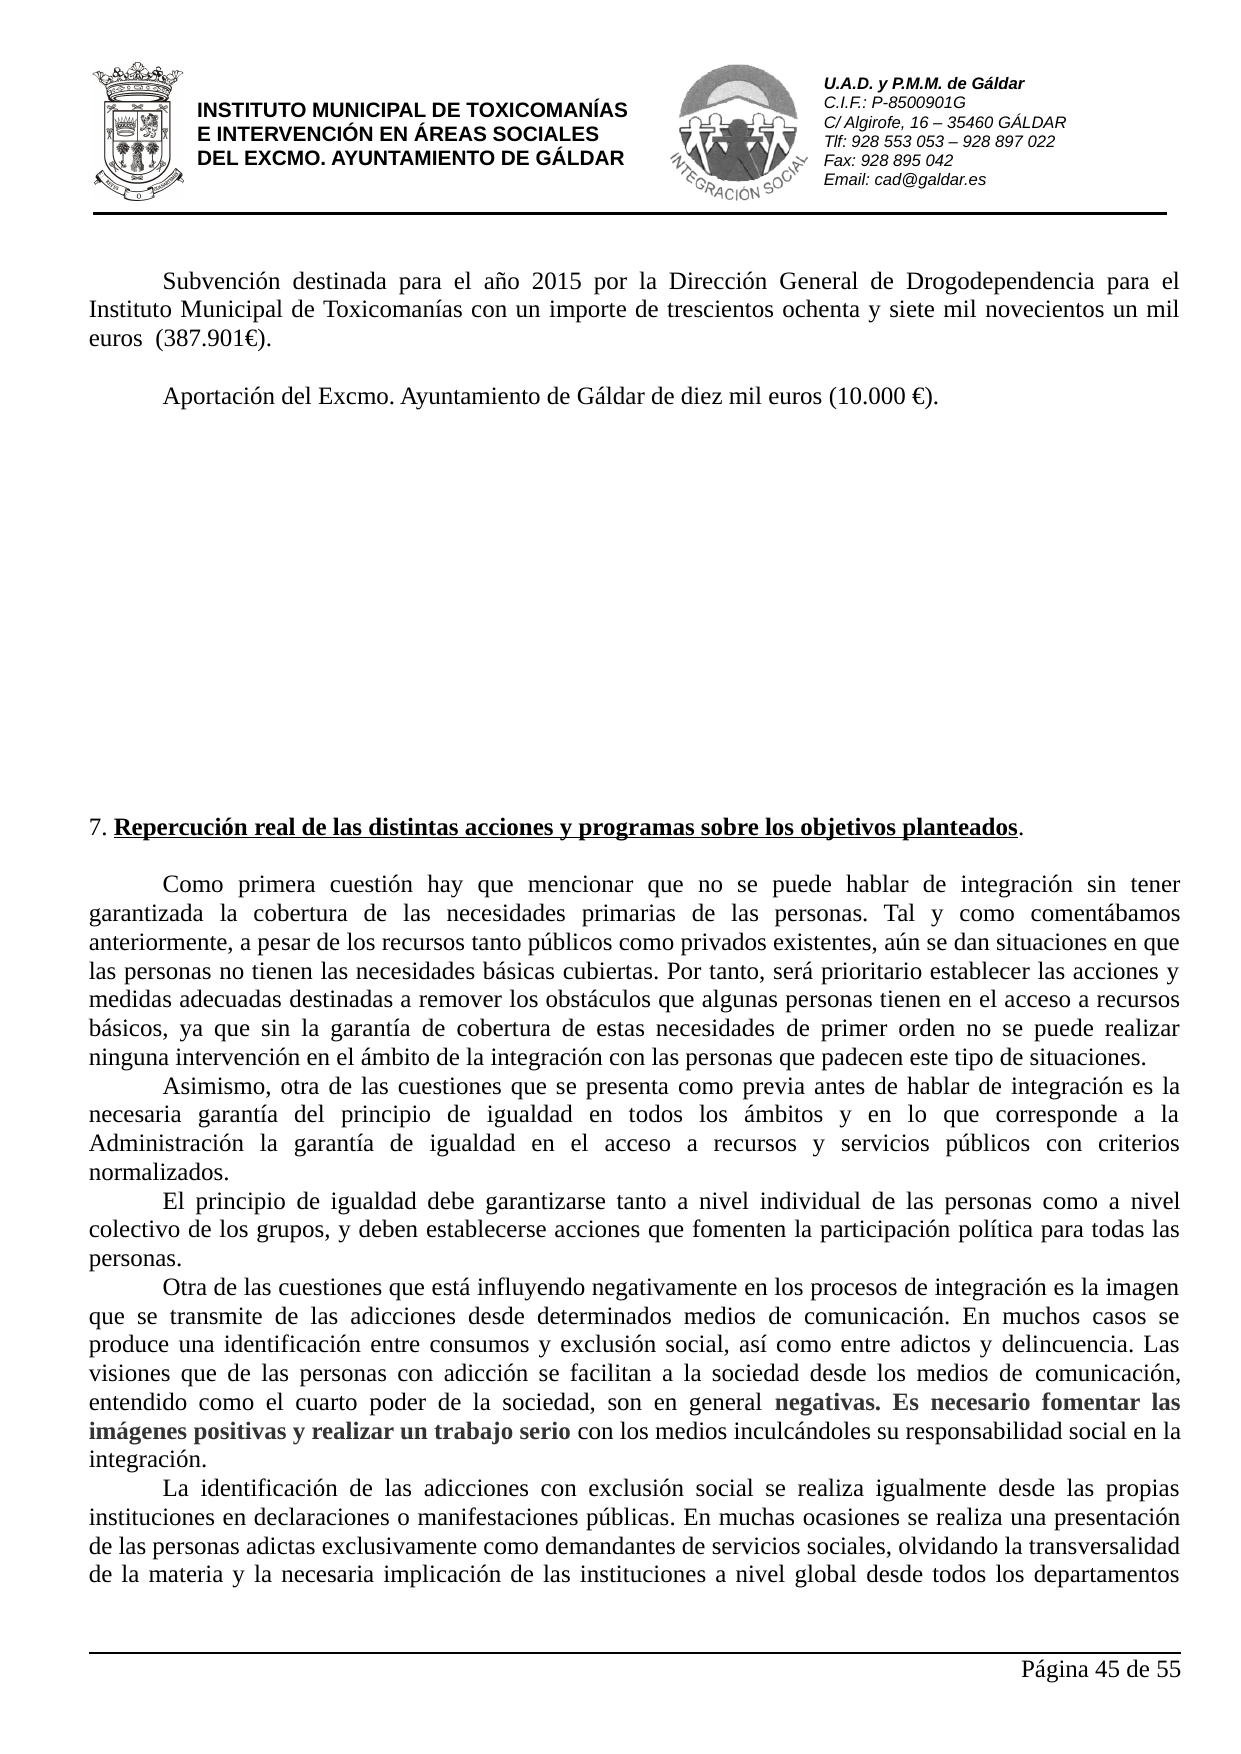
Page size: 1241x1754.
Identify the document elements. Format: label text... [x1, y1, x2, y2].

text 7. Repercución real de las distintas acciones y programas sobre los objetivos planteados. [88, 812, 1181, 841]
text Asimismo, otra de las cuestiones que se presenta como previa antes de hablar de integración es la necesaria garantía del principio de igualdad en todos los ámbitos y en lo que corresponde a la Administración la garantía de igualdad en el acceso a recursos y servicios públicos con criterios normalizados. [88, 1071, 1181, 1186]
text Subvención destinada para el año 2015 por la Dirección General de Drogodependencia para el Instituto Municipal de Toxicomanías con un importe de trescientos ochenta y siete mil novecientos un mil euros (387.901€). [88, 266, 1181, 352]
text Otra de las cuestiones que está influyendo negativamente en los procesos de integración es la imagen que se transmite de las adicciones desde determinados medios de comunicación. En muchos casos se produce una identificación entre consumos y exclusión social, así como entre adictos y delincuencia. Las visiones que de las personas con adicción se facilitan a la sociedad desde los medios de comunicación, entendido como el cuarto poder de la sociedad, son en general negativas. Es necesario fomentar las imágenes positivas y realizar un trabajo serio con los medios inculcándoles su responsabilidad social en la integración. [88, 1272, 1181, 1473]
text Como primera cuestión hay que mencionar que no se puede hablar de integración sin tener garantizada la cobertura de las necesidades primarias de las personas. Tal y como comentábamos anteriormente, a pesar de los recursos tanto públicos como privados existentes, aún se dan situaciones en que las personas no tienen las necesidades básicas cubiertas. Por tanto, será prioritario establecer las acciones y medidas adecuadas destinadas a remover los obstáculos que algunas personas tienen en el acceso a recursos básicos, ya que sin la garantía de cobertura de estas necesidades de primer orden no se puede realizar ninguna intervención en el ámbito de la integración con las personas que padecen este tipo de situaciones. [88, 869, 1181, 1071]
text La identificación de las adicciones con exclusión social se realiza igualmente desde las propias instituciones en declaraciones o manifestaciones públicas. En muchas ocasiones se realiza una presentación de las personas adictas exclusivamente como demandantes de servicios sociales, olvidando la transversalidad de la materia y la necesaria implicación de las instituciones a nivel global desde todos los departamentos [88, 1473, 1181, 1588]
text Aportación del Excmo. Ayuntamiento de Gáldar de diez mil euros (10.000 €). [88, 381, 1181, 409]
picture [92, 62, 184, 201]
text El principio de igualdad debe garantizarse tanto a nivel individual de las personas como a nivel colectivo de los grupos, y deben establecerse acciones que fomenten la participación política para todas las personas. [88, 1186, 1181, 1272]
